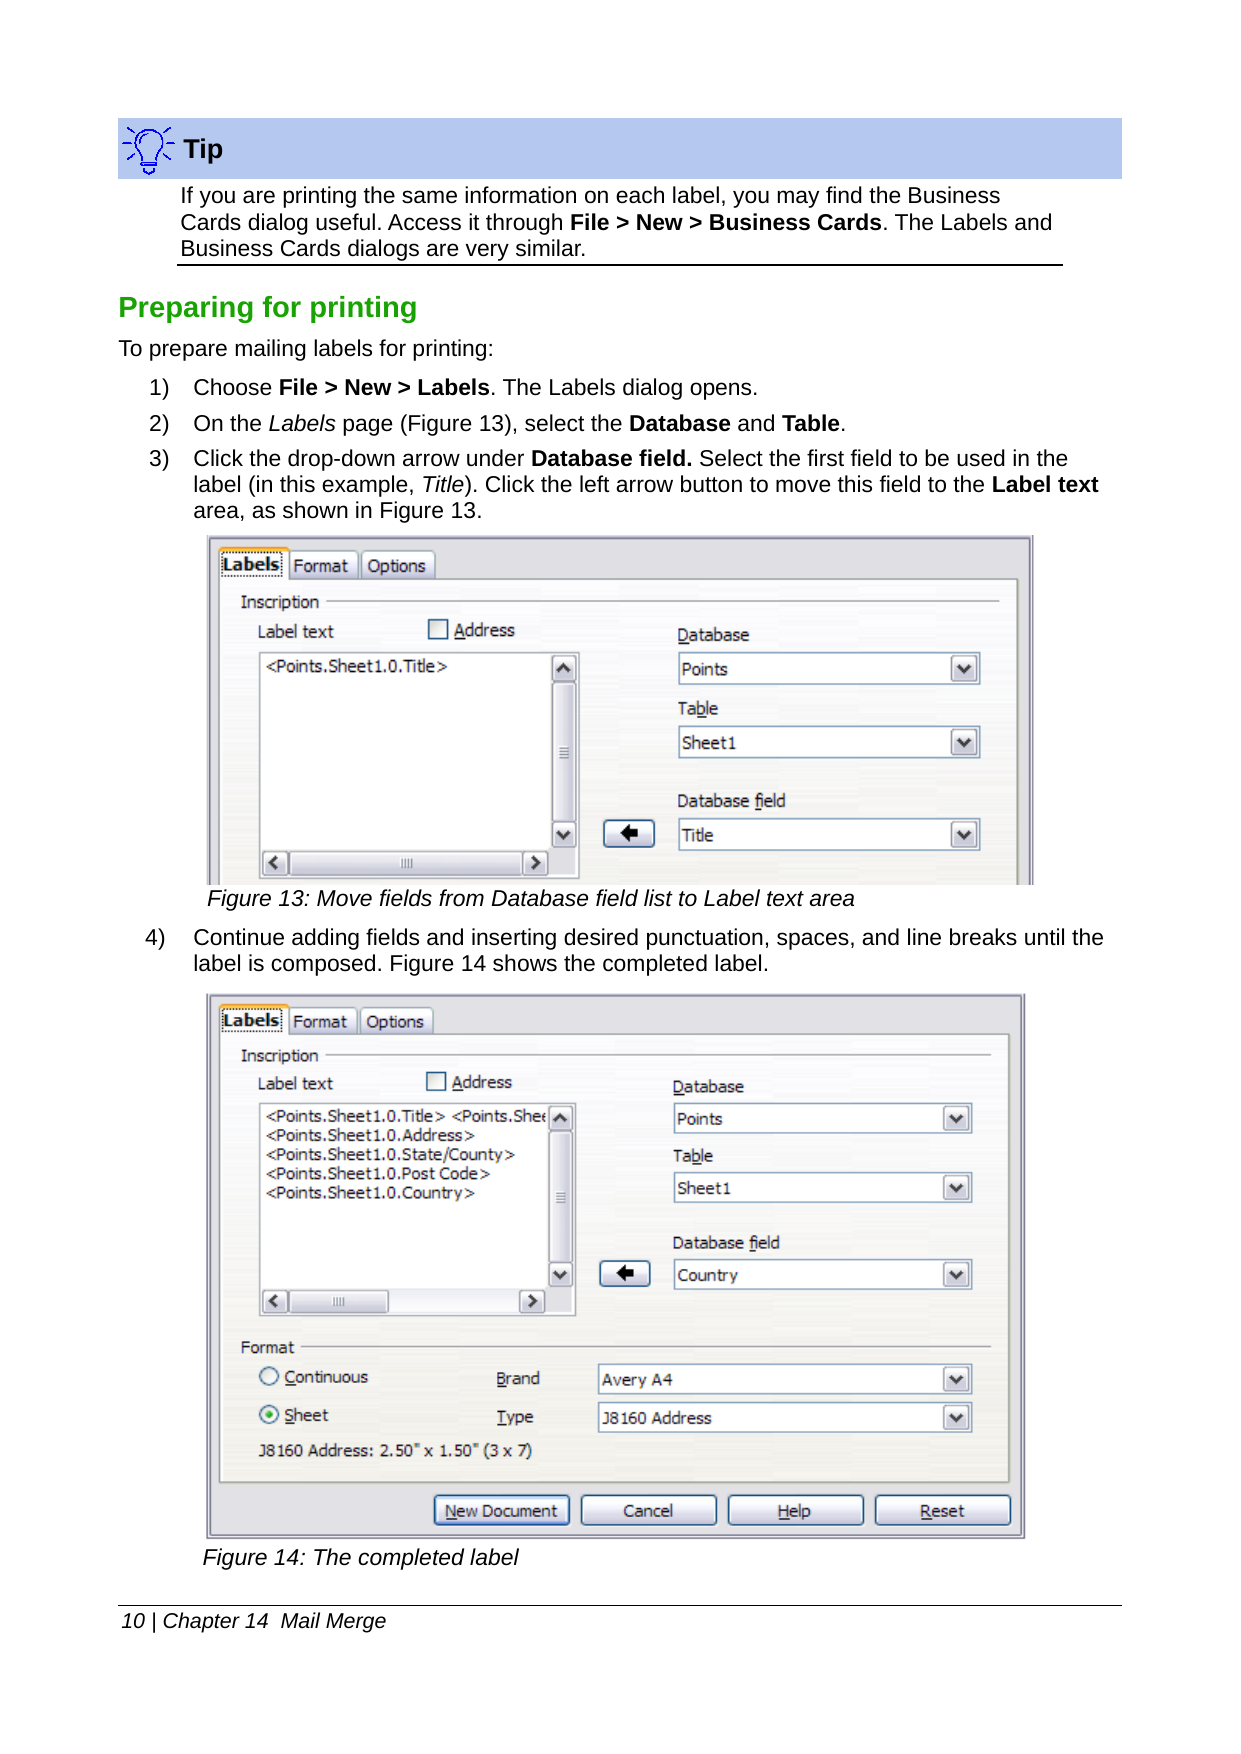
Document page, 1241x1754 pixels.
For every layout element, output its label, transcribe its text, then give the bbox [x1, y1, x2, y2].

text Figure 13: Move fields from Database field list to Label text area [207, 885, 1033, 911]
subtitle Tip [118, 118, 1122, 179]
list Click the drop-down arrow under Database field. Select the first field to be used in the label (in this example, Title). Click the left arrow button to move this field to the Label text area, as shown in Figure 13. [169, 445, 1122, 524]
picture [202, 988, 1030, 1545]
text If you are printing the same information on each label, you may find the Business Cards dialog useful. Access it through File > New > Business Cards. The Labels and Business Cards dialogs are very similar. [177, 179, 1063, 264]
list Choose File > New > Labels. The Labels dialog opens. [169, 374, 1122, 401]
list Continue adding fields and inserting desired punctuation, spaces, and line breaks until the label is composed. Figure 14 shows the completed label. [165, 924, 1122, 976]
list On the Labels page (Figure 13), select the Database and Table. [169, 409, 1122, 436]
picture [206, 535, 1034, 885]
text Figure 14: The completed label [202, 1544, 1038, 1571]
list To prepare mailing labels for printing: [118, 335, 1122, 362]
picture [119, 119, 179, 179]
subtitle Preparing for printing [118, 290, 1122, 324]
